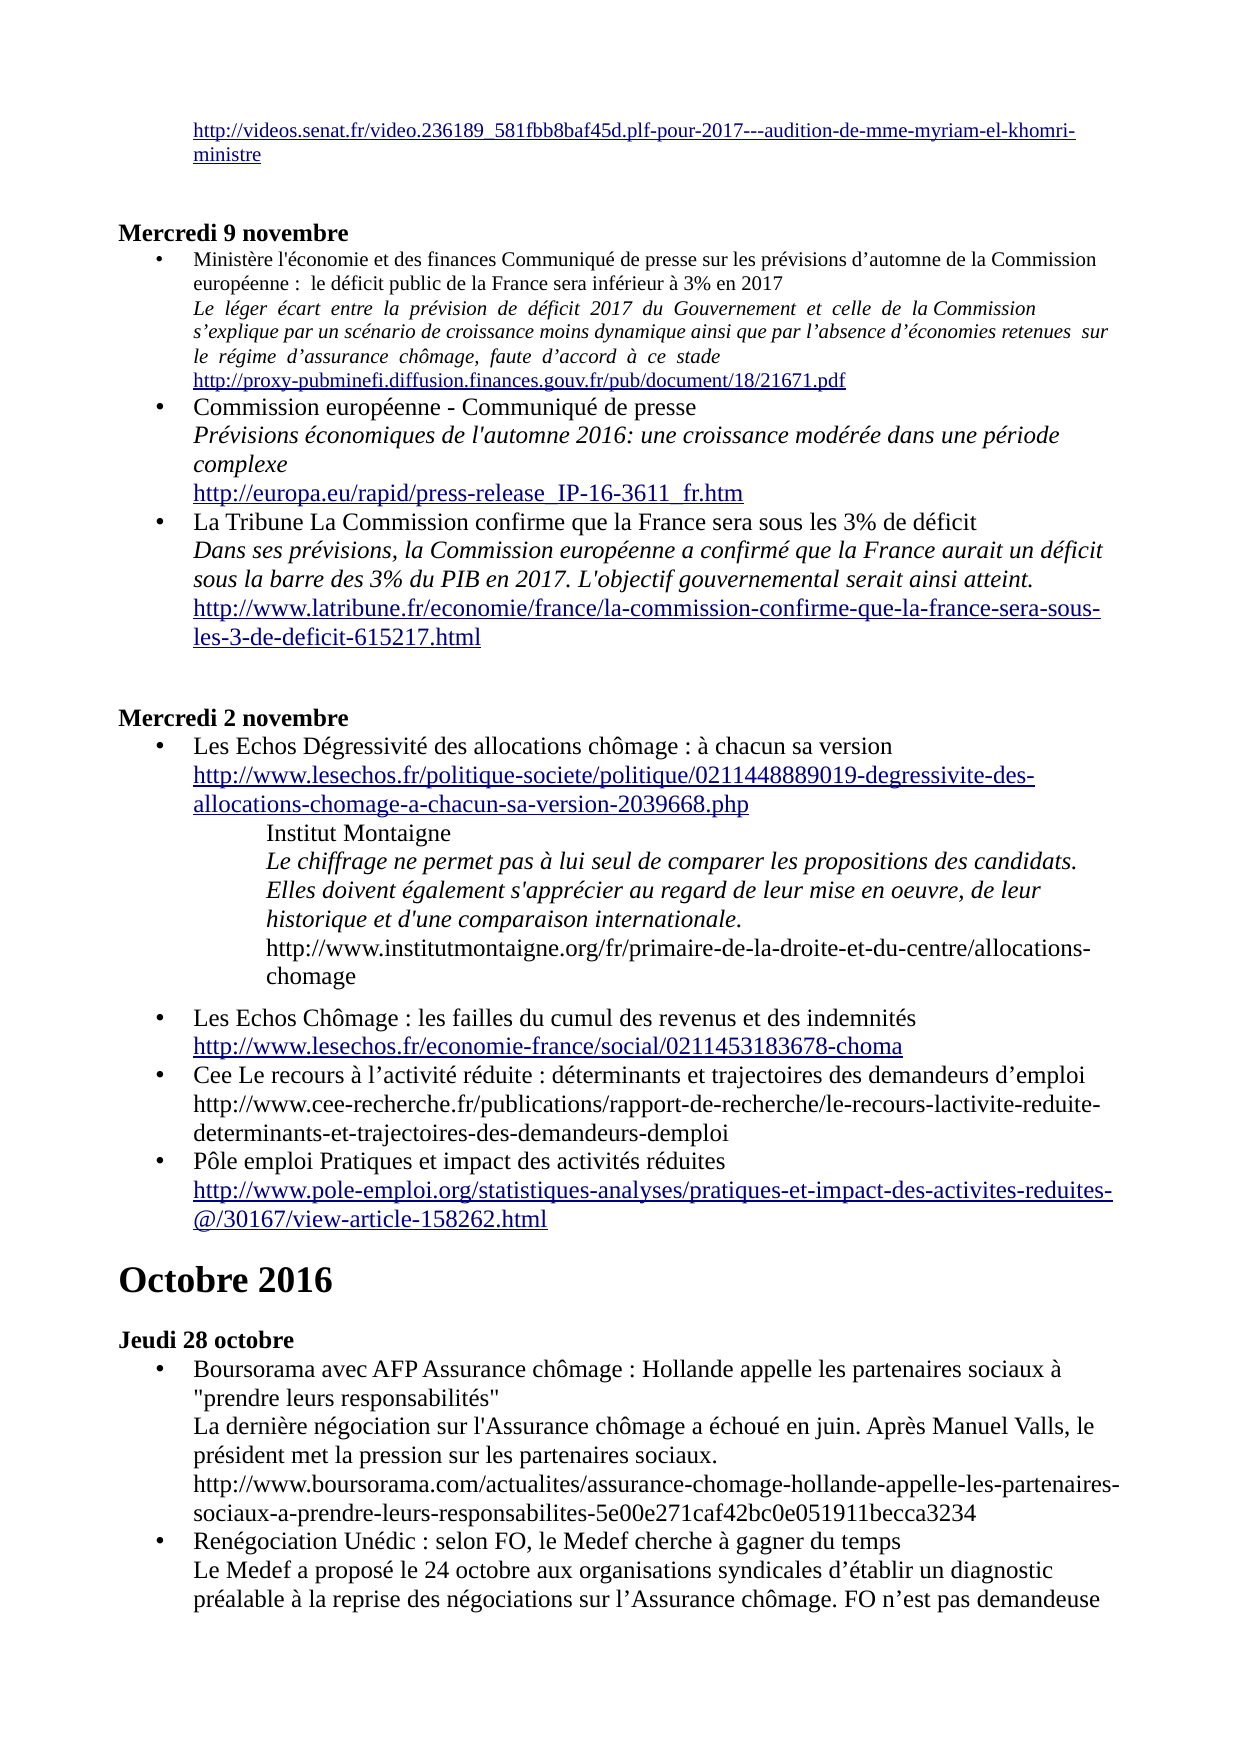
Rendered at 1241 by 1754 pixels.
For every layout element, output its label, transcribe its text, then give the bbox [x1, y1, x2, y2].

subtitle Octobre 2016 [118, 1258, 1122, 1301]
list Cee Le recours à l’activité réduite : déterminants et trajectoires des demandeurs d’emploi http://www.cee-recherche.fr/publications/rapport-de-recherche/le-recours-lactivite-reduite-determinants-et-trajectoires-des-demandeurs-demploi [156, 1060, 1122, 1146]
list Pôle emploi Pratiques et impact des activités réduites http://www.pole-emploi.org/statistiques-analyses/pratiques-et-impact-des-activites-reduites-@/30167/view-article-158262.html [156, 1146, 1122, 1233]
list Boursorama avec AFP Assurance chômage : Hollande appelle les partenaires sociaux à "prendre leurs responsabilités" La dernière négociation sur l'Assurance chômage a échoué en juin. Après Manuel Valls, le président met la pression sur les partenaires sociaux. http://www.boursorama.com/actualites/assurance-chomage-hollande-appelle-les-partenaires-sociaux-a-prendre-leurs-responsabilites-5e00e271caf42bc0e051911becca3234 [156, 1354, 1122, 1526]
list Renégociation Unédic : selon FO, le Medef cherche à gagner du temps Le Medef a proposé le 24 octobre aux organisations syndicales d’établir un diagnostic préalable à la reprise des négociations sur l’Assurance chômage. FO n’est pas demandeuse [156, 1526, 1122, 1613]
list Les Echos Dégressivité des allocations chômage : à chacun sa version http://www.lesechos.fr/politique-societe/politique/0211448889019-degressivite-des-allocations-chomage-a-chacun-sa-version-2039668.php [156, 731, 1122, 818]
list Commission européenne - Communiqué de presse Prévisions économiques de l'automne 2016: une croissance modérée dans une période complexe http://europa.eu/rapid/press-release_IP-16-3611_fr.htm [156, 392, 1122, 507]
list La Tribune La Commission confirme que la France sera sous les 3% de déficit Dans ses prévisions, la Commission européenne a confirmé que la France aurait un déficit sous la barre des 3% du PIB en 2017. L'objectif gouvernemental serait ainsi atteint. http://www.latribune.fr/economie/france/la-commission-confirme-que-la-france-sera-sous-les-3-de-deficit-615217.html [156, 507, 1122, 650]
text Mercredi 2 novembre [118, 703, 1122, 731]
list http://videos.senat.fr/video.236189_581fbb8baf45d.plf-pour-2017---audition-de-mme-myriam-el-khomri-ministre [156, 118, 1122, 166]
text Institut Montaigne Le chiffrage ne permet pas à lui seul de comparer les propositions des candidats. Elles doivent également s'apprécier au regard de leur mise en oeuvre, de leur historique et d'une comparaison internationale. http://www.institutmontaigne.org/fr/primaire-de-la-droite-et-du-centre/allocations-chomage [266, 818, 1122, 990]
list Ministère l'économie et des finances Communiqué de presse sur les prévisions d’automne de la Commission européenne : le déficit public de la France sera inférieur à 3% en 2017 Le léger écart entre la prévision de déficit 2017 du Gouvernement et celle de la Commission s’explique par un scénario de croissance moins dynamique ainsi que par l’absence d’économies retenues sur le régime d’assurance chômage, faute d’accord à ce stade http://proxy-pubminefi.diffusion.finances.gouv.fr/pub/document/18/21671.pdf [156, 247, 1122, 392]
text Mercredi 9 novembre [118, 218, 1122, 247]
list Les Echos Chômage : les failles du cumul des revenus et des indemnités http://www.lesechos.fr/economie-france/social/0211453183678-choma [156, 1003, 1122, 1060]
text Jeudi 28 octobre [118, 1325, 1122, 1354]
